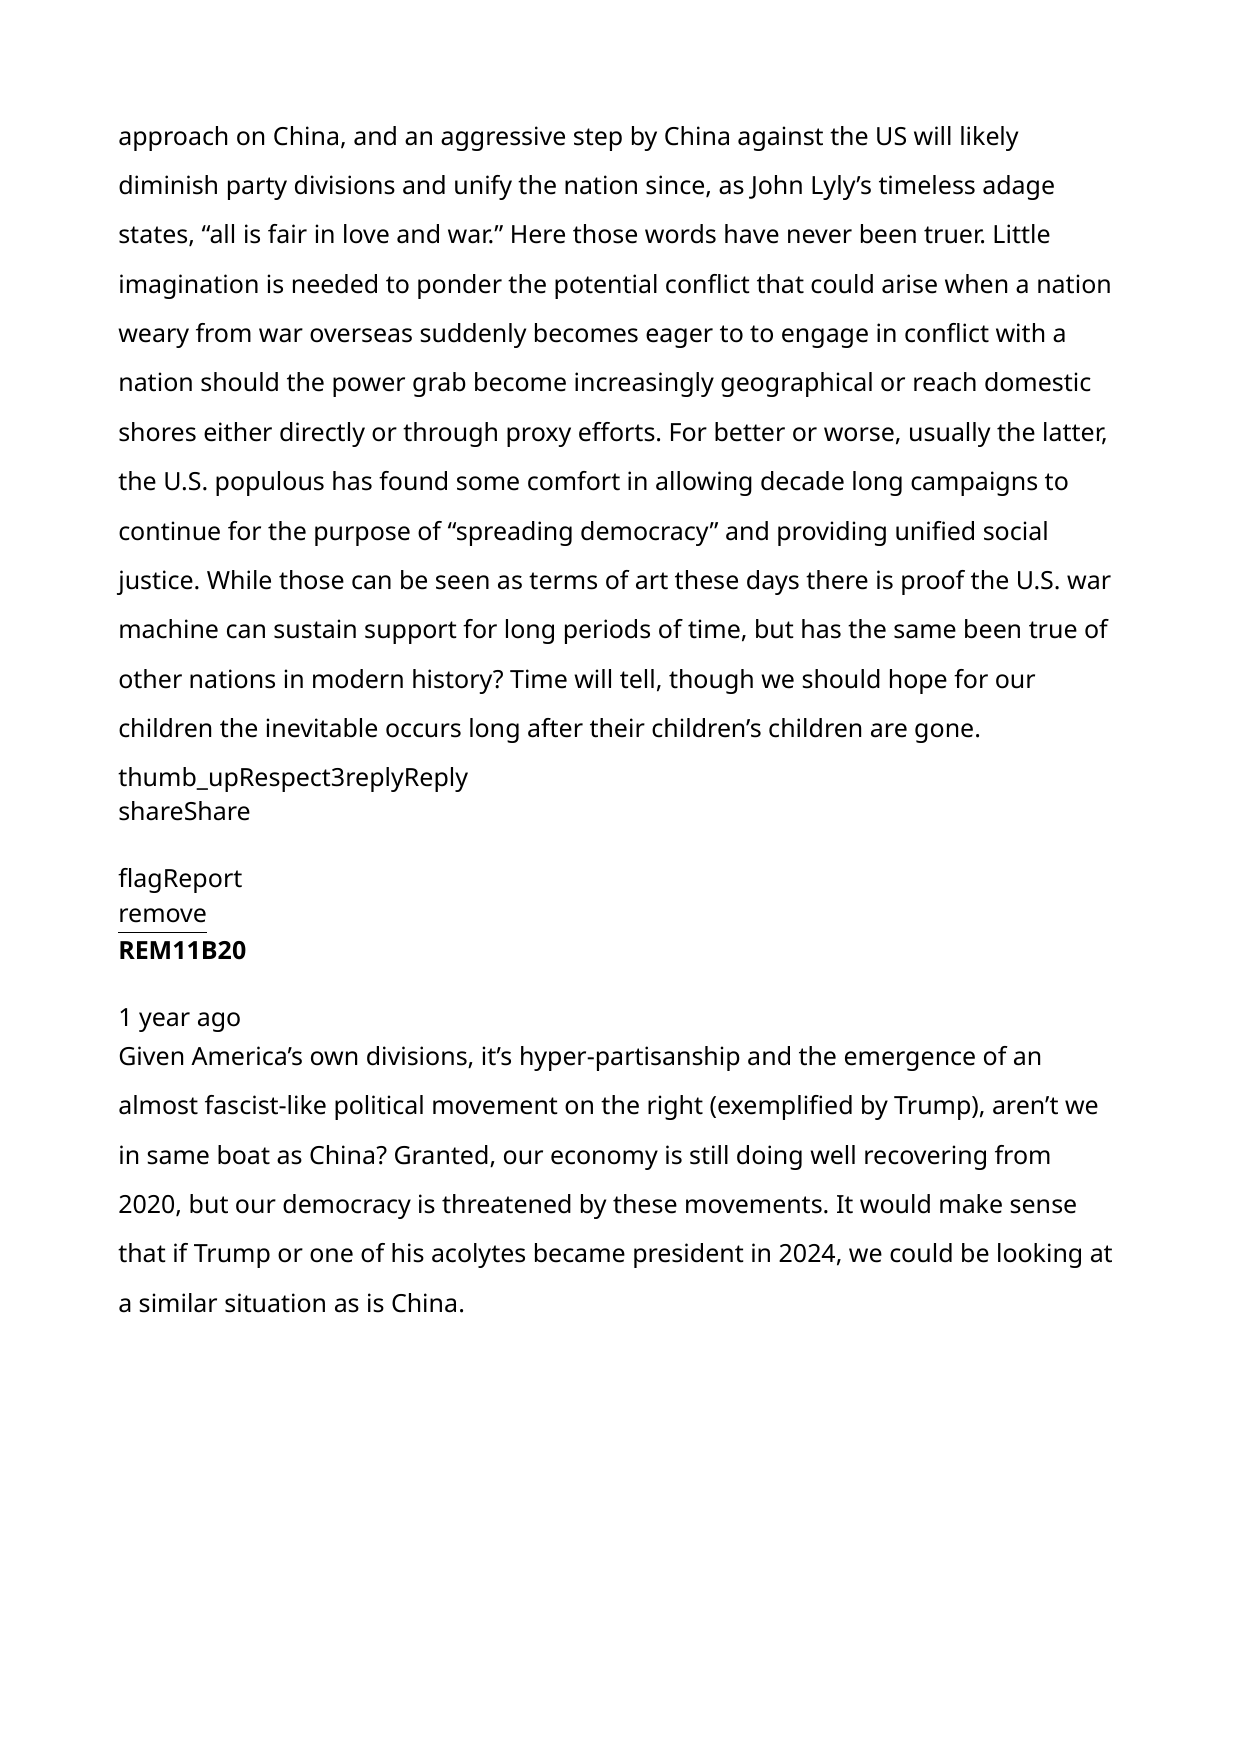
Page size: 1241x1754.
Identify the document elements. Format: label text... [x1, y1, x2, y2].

text flagReport [118, 861, 1122, 895]
text approach on China, and an aggressive step by China against the US will likely diminish party divisions and unify the nation since, as John Lyly’s timeless adage states, “all is fair in love and war.” Here those words have never been truer. Little imagination is needed to ponder the potential conflict that could arise when a nation weary from war overseas suddenly becomes eager to to engage in conflict with a nation should the power grab become increasingly geographical or reach domestic shores either directly or through proxy efforts. For better or worse, usually the latter, the U.S. populous has found some comfort in allowing decade long campaigns to continue for the purpose of “spreading democracy” and providing unified social justice. While those can be seen as terms of art these days there is proof the U.S. war machine can sustain support for long periods of time, but has the same been true of other nations in modern history? Time will tell, though we should hope for our children the inevitable occurs long after their children’s children are gone. [118, 118, 1122, 745]
text Given America’s own divisions, it’s hyper-partisanship and the emergence of an almost fascist-like political movement on the right (exemplified by Trump), aren’t we in same boat as China? Granted, our economy is still doing well recovering from 2020, but our democracy is threatened by these movements. It would make sense that if Trump or one of his acolytes became president in 2024, we could be looking at a similar situation as is China. [118, 1038, 1122, 1319]
text thumb_upRespect3replyReply [118, 760, 1122, 794]
text shareShare [118, 794, 1122, 828]
text remove [118, 895, 1122, 932]
text 1 year ago [118, 999, 1122, 1033]
text REM11B20 [118, 932, 1122, 966]
